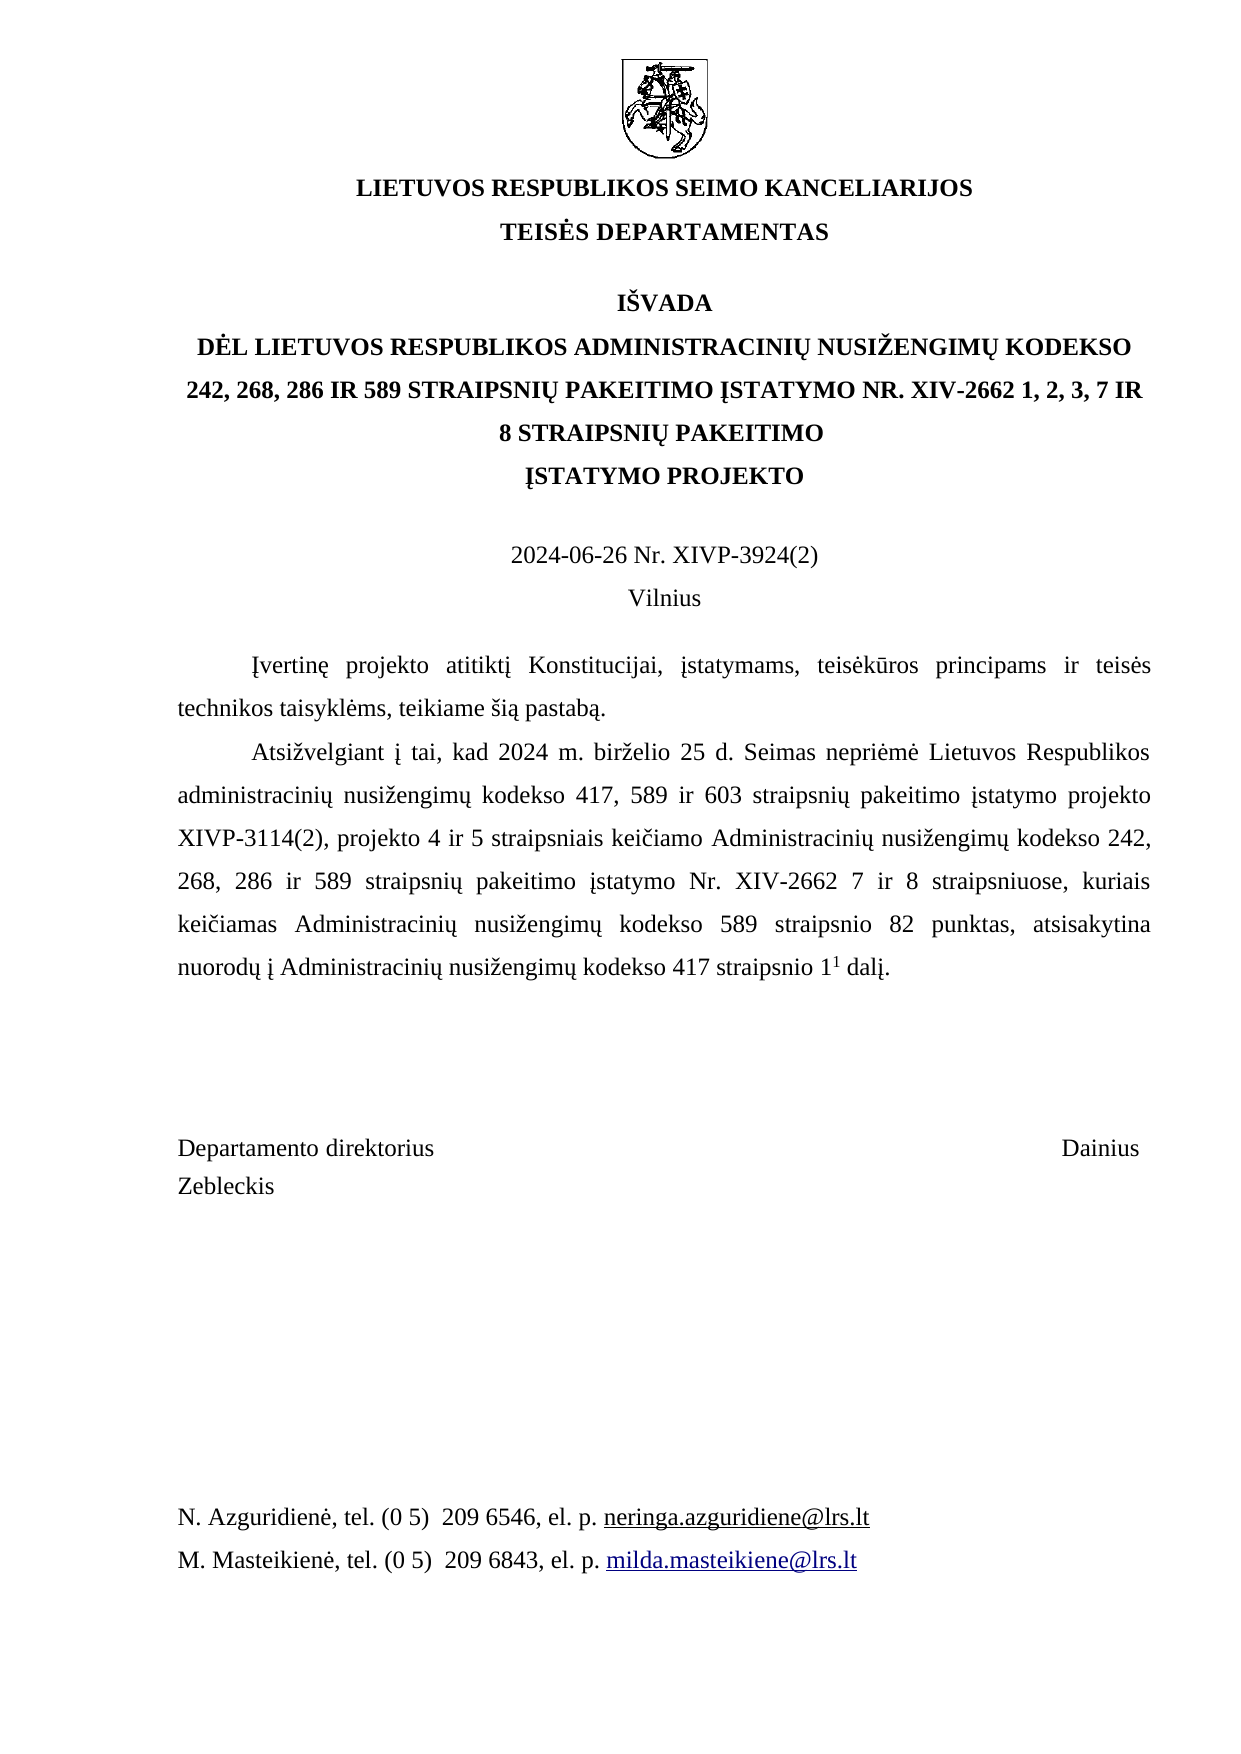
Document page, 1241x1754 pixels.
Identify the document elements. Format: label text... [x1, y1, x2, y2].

text Vilnius [177, 583, 1152, 612]
text Įvertinę projekto atitiktį Konstitucijai, įstatymams, teisėkūros principams ir teisės technikos taisyklėms, teikiame šią pastabą. [177, 650, 1152, 722]
text N. Azguridienė, tel. (0 5) 209 6546, el. p. neringa.azguridiene@lrs.lt [177, 1502, 1152, 1530]
text TEISĖS DEPARTAMENTAS [177, 217, 1152, 245]
text 2024-06-26 Nr. XIVP-3924(2) [177, 540, 1152, 569]
text Atsižvelgiant į tai, kad 2024 m. birželio 25 d. Seimas nepriėmė Lietuvos Respublikos administracinių nusižengimų kodekso 417, 589 ir 603 straipsnių pakeitimo įstatymo projekto XIVP-3114(2), projekto 4 ir 5 straipsniais keičiamo Administracinių nusižengimų kodekso 242, 268, 286 ir 589 straipsnių pakeitimo įstatymo Nr. XIV-2662 7 ir 8 straipsniuose, kuriais keičiamas Administracinių nusižengimų kodekso 589 straipsnio 82 punktas, atsisakytina nuorodų į Administracinių nusižengimų kodekso 417 straipsnio 11 dalį. [177, 737, 1152, 981]
text M. Masteikienė, tel. (0 5) 209 6843, el. p. milda.masteikiene@lrs.lt [177, 1545, 1152, 1573]
text ĮSTATYMO PROJEKTO [177, 461, 1152, 490]
text IŠVADA [177, 288, 1152, 317]
text DĖL LIETUVOS RESPUBLIKOS ADMINISTRACINIŲ NUSIŽENGIMŲ KODEKSO 242, 268, 286 IR 589 STRAIPSNIŲ PAKEITIMO ĮSTATYMO NR. XIV-2662 1, 2, 3, 7 IR 8 STRAIPSNIŲ PAKEITIMO [177, 332, 1152, 447]
text LIETUVOS RESPUBLIKOS SEIMO KANCELIARIJOS [177, 173, 1152, 202]
text Departamento direktorius Dainius Zebleckis [177, 1125, 1148, 1200]
